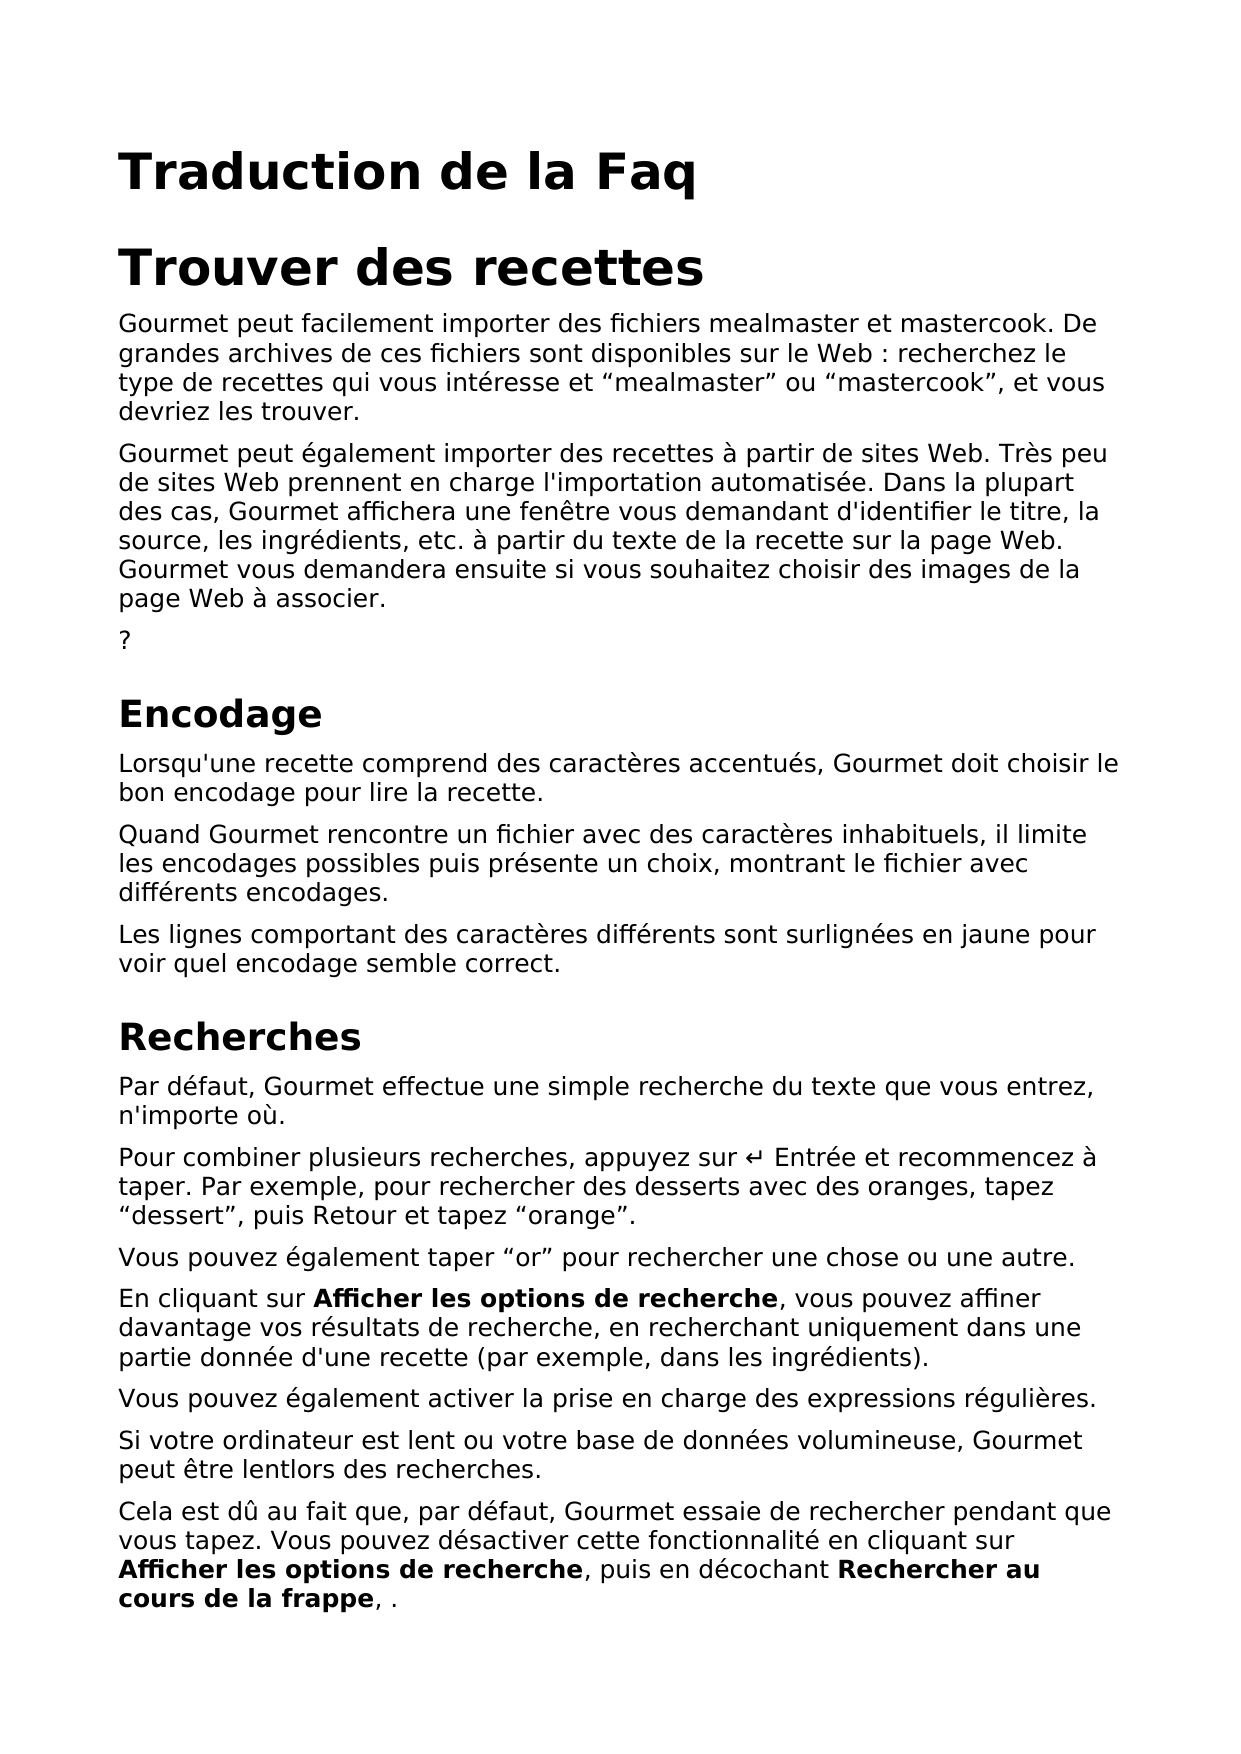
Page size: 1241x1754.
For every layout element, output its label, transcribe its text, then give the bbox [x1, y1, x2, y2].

text Gourmet peut également importer des recettes à partir de sites Web. Très peu de sites Web prennent en charge l'importation automatisée. Dans la plupart des cas, Gourmet affichera une fenêtre vous demandant d'identifier le titre, la source, les ingrédients, etc. à partir du texte de la recette sur la page Web. Gourmet vous demandera ensuite si vous souhaitez choisir des images de la page Web à associer. [118, 439, 1122, 614]
text Pour combiner plusieurs recherches, appuyez sur ↵ Entrée et recommencez à taper. Par exemple, pour rechercher des desserts avec des oranges, tapez “dessert”, puis Retour et tapez “orange”. [118, 1143, 1122, 1230]
subtitle Traduction de la Faq [118, 143, 1122, 201]
text Vous pouvez également taper “or” pour rechercher une chose ou une autre. [118, 1243, 1122, 1272]
subtitle Trouver des recettes [118, 239, 1122, 297]
text Gourmet peut facilement importer des fichiers mealmaster et mastercook. De grandes archives de ces fichiers sont disponibles sur le Web : recherchez le type de recettes qui vous intéresse et “mealmaster” ou “mastercook”, et vous devriez les trouver. [118, 309, 1122, 426]
subtitle Encodage [118, 693, 1122, 737]
text Vous pouvez également activer la prise en charge des expressions régulières. [118, 1384, 1122, 1413]
text Si votre ordinateur est lent ou votre base de données volumineuse, Gourmet peut être lentlors des recherches. [118, 1426, 1122, 1484]
text Cela est dû au fait que, par défaut, Gourmet essaie de rechercher pendant que vous tapez. Vous pouvez désactiver cette fonctionnalité en cliquant sur Afficher les options de recherche, puis en décochant Rechercher au cours de la frappe, . [118, 1497, 1122, 1613]
subtitle Recherches [118, 1016, 1122, 1059]
text En cliquant sur Afficher les options de recherche, vous pouvez affiner davantage vos résultats de recherche, en recherchant uniquement dans une partie donnée d'une recette (par exemple, dans les ingrédients). [118, 1284, 1122, 1372]
text Lorsqu'une recette comprend des caractères accentués, Gourmet doit choisir le bon encodage pour lire la recette. [118, 749, 1122, 807]
text ? [118, 626, 1122, 655]
text Quand Gourmet rencontre un fichier avec des caractères inhabituels, il limite les encodages possibles puis présente un choix, montrant le fichier avec différents encodages. [118, 820, 1122, 907]
text Par défaut, Gourmet effectue une simple recherche du texte que vous entrez, n'importe où. [118, 1072, 1122, 1130]
text Les lignes comportant des caractères différents sont surlignées en jaune pour voir quel encodage semble correct. [118, 920, 1122, 978]
